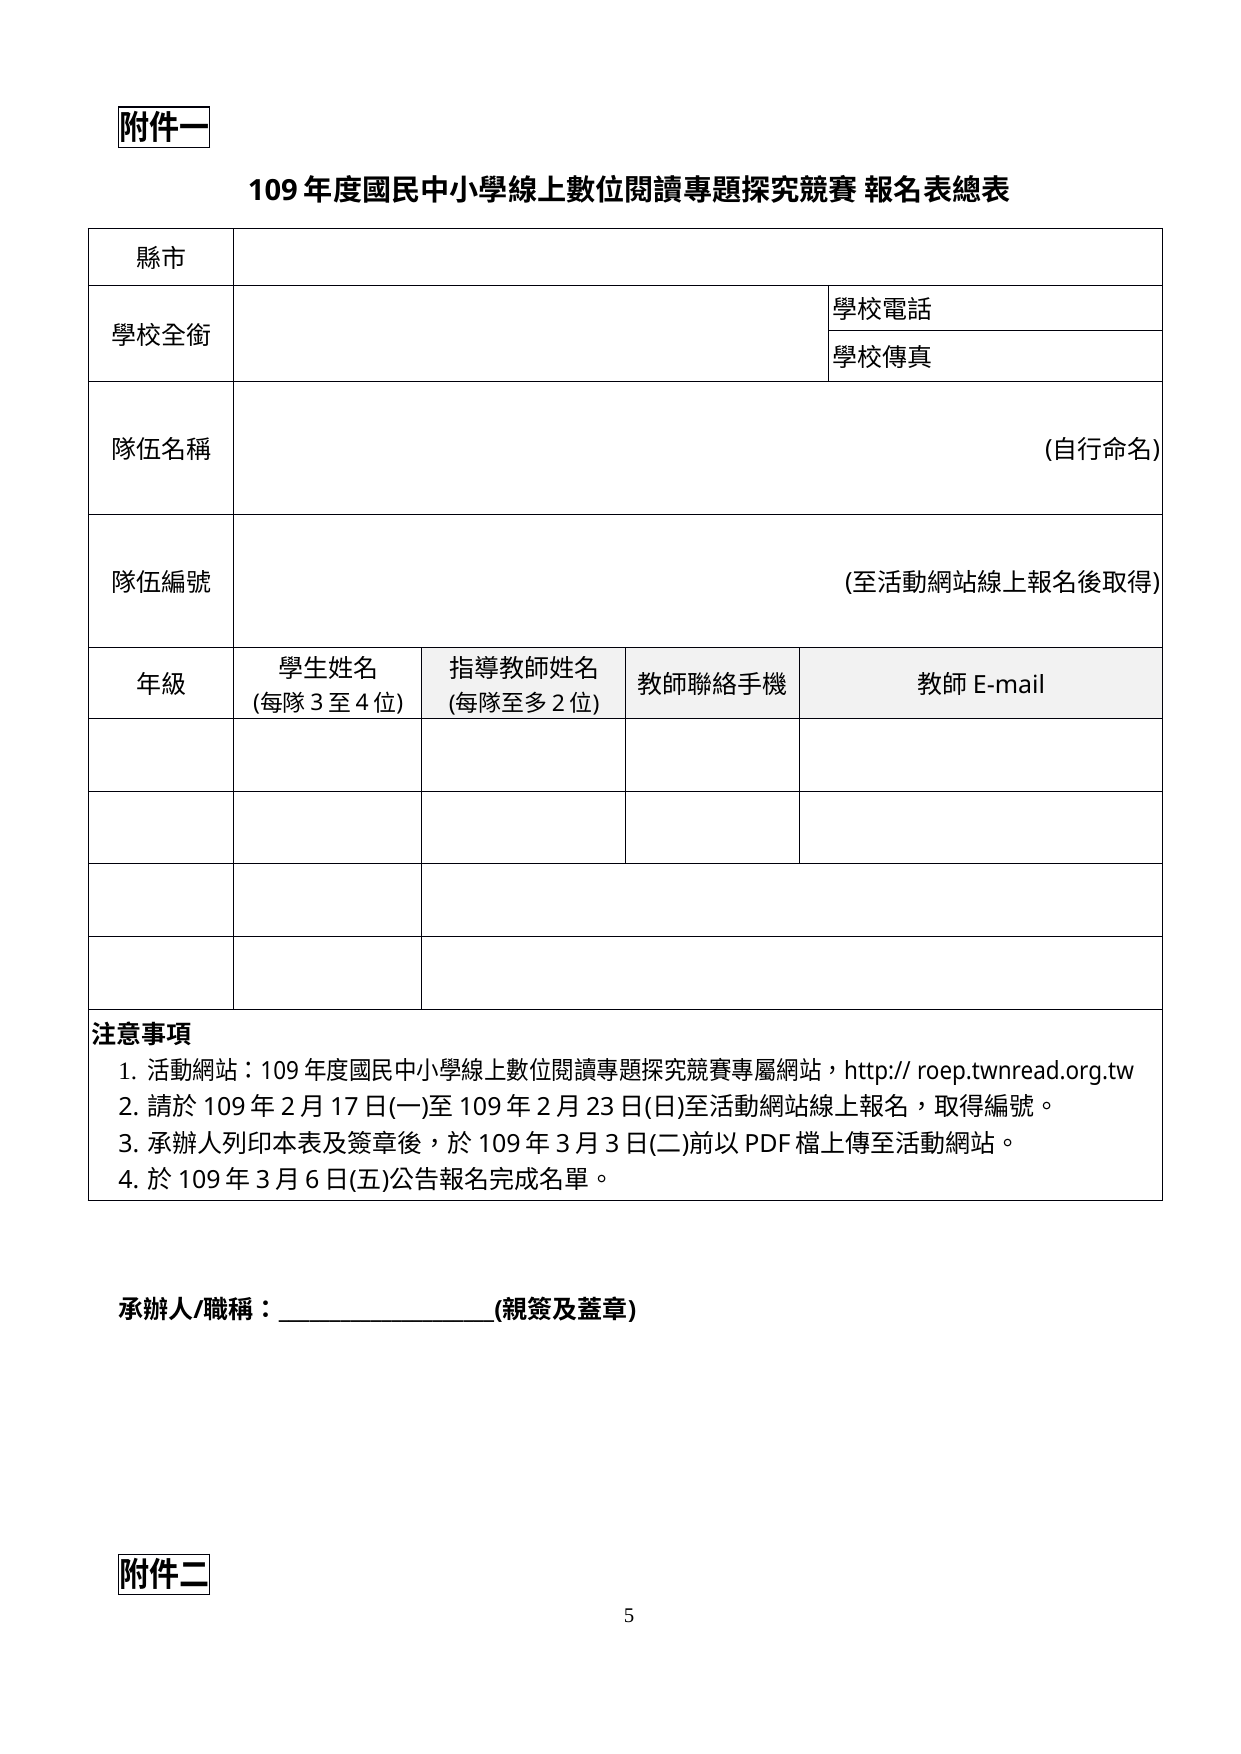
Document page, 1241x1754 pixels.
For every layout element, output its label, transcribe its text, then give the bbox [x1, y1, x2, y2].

text [210, 1553, 1140, 1595]
table_cell [234, 286, 828, 381]
text 承辦人/職稱：_____________________(親簽及蓋章) [118, 1290, 1140, 1326]
table_cell [626, 792, 799, 863]
text 附件一 [119, 108, 209, 147]
text 109年度國民中小學線上數位閱讀專題探究競賽 報名表總表 [118, 167, 1140, 209]
text [210, 106, 1140, 148]
text 附件二 [119, 1555, 209, 1594]
table_cell [234, 719, 421, 791]
table_cell [422, 792, 625, 863]
table_cell [234, 864, 421, 936]
table_cell [89, 792, 233, 863]
table_cell 年級 [89, 648, 233, 718]
table_cell [89, 719, 233, 791]
table_cell 學校全銜 [89, 286, 233, 381]
table_cell [234, 792, 421, 863]
table_cell [422, 864, 1162, 936]
table_cell [89, 937, 233, 1009]
table_cell 學校傳真 [829, 331, 1162, 381]
table_cell [800, 792, 1162, 863]
table_cell [800, 719, 1162, 791]
table_cell 隊伍編號 [89, 515, 233, 647]
table_cell 學校電話 [829, 286, 1162, 330]
table_cell (至活動網站線上報名後取得) [234, 515, 1162, 647]
table_cell (自行命名) [234, 382, 1162, 514]
table_header [234, 229, 1162, 285]
table_cell 注意事項 活動網站：109年度國民中小學線上數位閱讀專題探究競賽專屬網站，http:// roep.twnread.org.tw 請於109年2月17日(一)至109年2月23日(日)至活動網站線上報名，取得編號。 承辦人列印本表及簽章後，於109年3月3日(二)前以PDF檔上傳至活動網站。 於109年3月6日(五)公告報名完成名單。 [89, 1010, 1162, 1200]
table_cell [626, 719, 799, 791]
table_cell 隊伍名稱 [89, 382, 233, 514]
table_header 縣市 [89, 229, 233, 285]
table_cell 教師聯絡手機 [626, 648, 799, 718]
table_cell [422, 719, 625, 791]
table_cell [234, 937, 421, 1009]
table_cell 教師E-mail [800, 648, 1162, 718]
table_cell 學生姓名 (每隊3至4位) [234, 648, 421, 718]
table_cell 指導教師姓名 (每隊至多2位) [422, 648, 625, 718]
table_cell [422, 937, 1162, 1009]
table_cell [89, 864, 233, 936]
